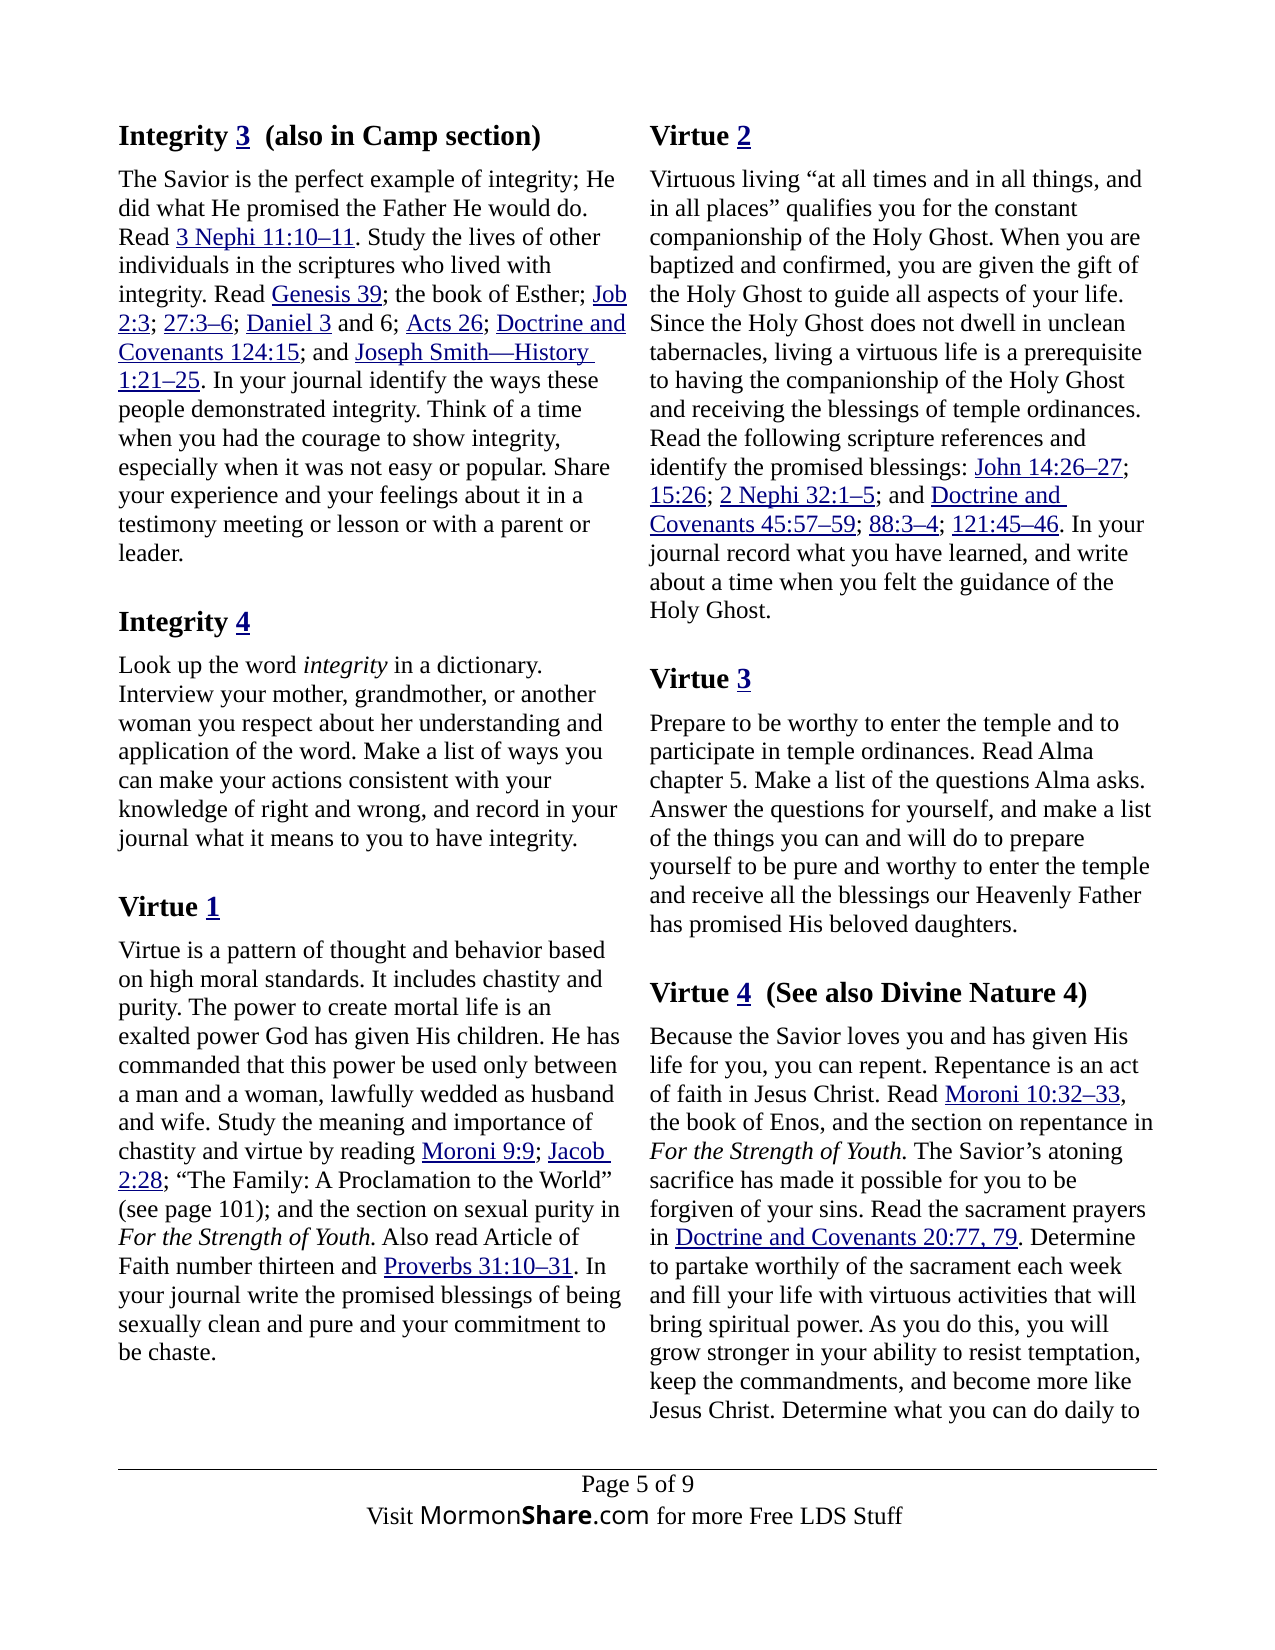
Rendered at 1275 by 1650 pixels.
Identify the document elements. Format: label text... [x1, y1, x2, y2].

text Virtue is a pattern of thought and behavior based on high moral standards. It includes chastity and purity. The power to create mortal life is an exalted power God has given His children. He has commanded that this power be used only between a man and a woman, lawfully wedded as husband and wife. Study the meaning and importance of chastity and virtue by reading Moroni 9:9; Jacob 2:28; “The Family: A Proclamation to the World” (see page 101); and the section on sexual purity in For the Strength of Youth. Also read Article of Faith number thirteen and Proverbs 31:10–31. In your journal write the promised blessings of being sexually clean and pure and your commitment to be chaste. [118, 935, 627, 1366]
subtitle Virtue 4 (See also Divine Nature 4) [649, 975, 1157, 1009]
subtitle Integrity 3 (also in Camp section) [118, 118, 627, 152]
subtitle Virtue 3 [649, 662, 1157, 695]
text Prepare to be worthy to enter the temple and to participate in temple ordinances. Read Alma chapter 5. Make a list of the questions Alma asks. Answer the questions for yourself, and make a list of the things you can and will do to prepare yourself to be pure and worthy to enter the temple and receive all the blessings our Heavenly Father has promised His beloved daughters. [649, 708, 1157, 938]
text Look up the word integrity in a dictionary. Interview your mother, grandmother, or another woman you respect about her understanding and application of the word. Make a list of ways you can make your actions consistent with your knowledge of right and wrong, and record in your journal what it means to you to have integrity. [118, 650, 627, 851]
text The Savior is the perfect example of integrity; He did what He promised the Father He would do. Read 3 Nephi 11:10–11. Study the lives of other individuals in the scriptures who lived with integrity. Read Genesis 39; the book of Esther; Job 2:3; 27:3–6; Daniel 3 and 6; Acts 26; Doctrine and Covenants 124:15; and Joseph Smith—History 1:21–25. In your journal identify the ways these people demonstrated integrity. Think of a time when you had the courage to show integrity, especially when it was not easy or popular. Share your experience and your feelings about it in a testimony meeting or lesson or with a parent or leader. [118, 164, 627, 567]
subtitle Virtue 2 [649, 118, 1157, 152]
text Because the Savior loves you and has given His life for you, you can repent. Repentance is an act of faith in Jesus Christ. Read Moroni 10:32–33, the book of Enos, and the section on repentance in For the Strength of Youth. The Savior’s atoning sacrifice has made it possible for you to be forgiven of your sins. Read the sacrament prayers in Doctrine and Covenants 20:77, 79. Determine to partake worthily of the sacrament each week and fill your life with virtuous activities that will bring spiritual power. As you do this, you will grow stronger in your ability to resist temptation, keep the commandments, and become more like Jesus Christ. Determine what you can do daily to [649, 1021, 1157, 1424]
subtitle Integrity 4 [118, 604, 627, 638]
subtitle Virtue 1 [118, 889, 627, 922]
text Virtuous living “at all times and in all things, and in all places” qualifies you for the constant companionship of the Holy Ghost. When you are baptized and confirmed, you are given the gift of the Holy Ghost to guide all aspects of your life. Since the Holy Ghost does not dwell in unclean tabernacles, living a virtuous life is a prerequisite to having the companionship of the Holy Ghost and receiving the blessings of temple ordinances. Read the following scripture references and identify the promised blessings: John 14:26–27; 15:26; 2 Nephi 32:1–5; and Doctrine and Covenants 45:57–59; 88:3–4; 121:45–46. In your journal record what you have learned, and write about a time when you felt the guidance of the Holy Ghost. [649, 164, 1157, 624]
